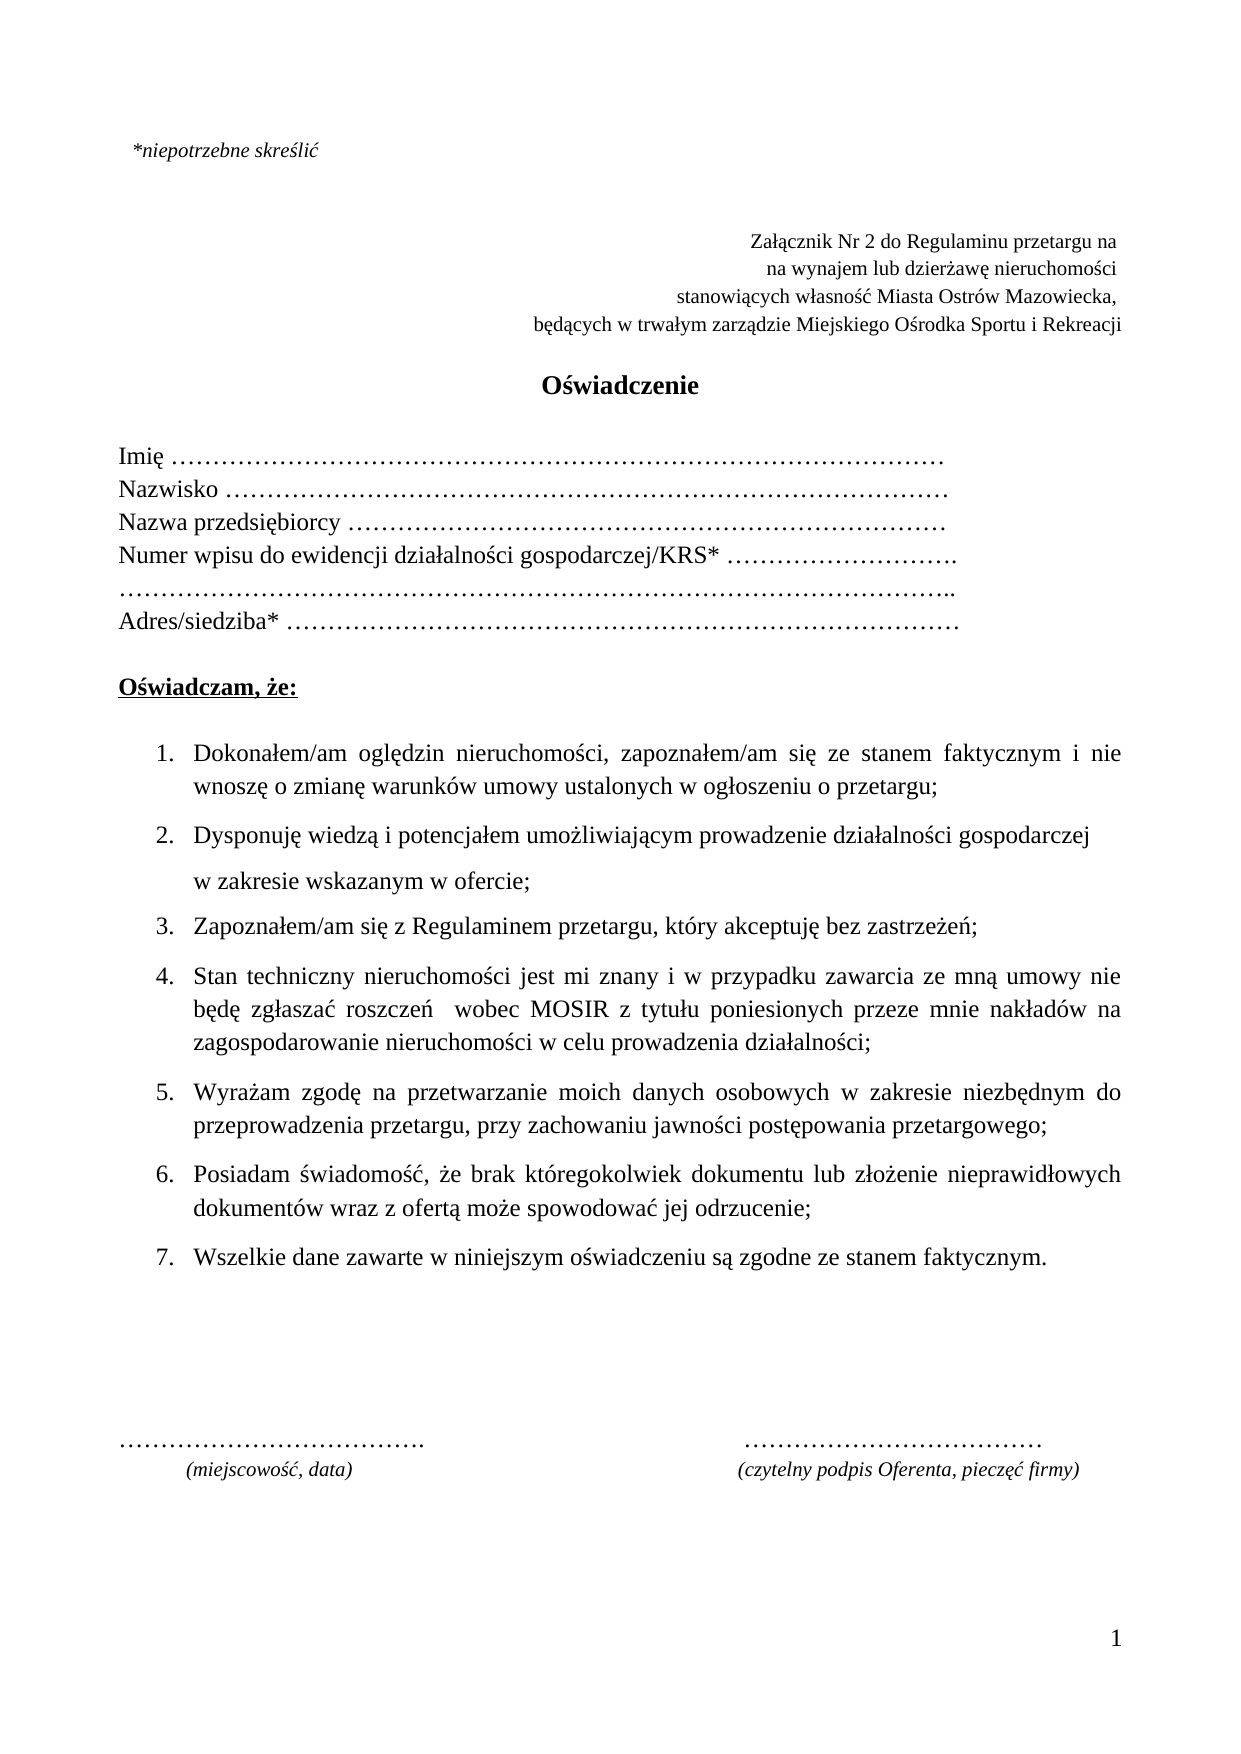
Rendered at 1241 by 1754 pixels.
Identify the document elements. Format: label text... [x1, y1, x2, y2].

text Oświadczenie [118, 369, 1122, 400]
list Stan techniczny nieruchomości jest mi znany i w przypadku zawarcia ze mną umowy nie będę zgłaszać roszczeń wobec MOSIR z tytułu poniesionych przeze mnie nakładów na zagospodarowanie nieruchomości w celu prowadzenia działalności; [156, 961, 1122, 1056]
text Adres/siedziba* ……………………………………………………………………… [118, 606, 1122, 634]
text stanowiących własność Miasta Ostrów Mazowiecka, [118, 284, 1122, 308]
text ……………………………………………………………………………………….. [118, 573, 1122, 602]
text Numer wpisu do ewidencji działalności gospodarczej/KRS* ………………………. [118, 540, 1122, 568]
text Oświadczam, że: [118, 672, 1122, 701]
text na wynajem lub dzierżawę nieruchomości [118, 256, 1122, 280]
list Wszelkie dane zawarte w niniejszym oświadczeniu są zgodne ze stanem faktycznym. [156, 1242, 1122, 1271]
list Zapoznałem/am się z Regulaminem przetargu, który akceptuję bez zastrzeżeń; [156, 911, 1122, 940]
list Posiadam świadomość, że brak któregokolwiek dokumentu lub złożenie nieprawidłowych dokumentów wraz z ofertą może spowodować jej odrzucenie; [156, 1159, 1122, 1221]
list Wyrażam zgodę na przetwarzanie moich danych osobowych w zakresie niezbędnym do przeprowadzenia przetargu, przy zachowaniu jawności postępowania przetargowego; [156, 1077, 1122, 1139]
text Nazwa przedsiębiorcy ……………………………………………………………… [118, 507, 1122, 536]
text Załącznik Nr 2 do Regulaminu przetargu na [118, 229, 1122, 253]
text ………………………………. ……………………………… [118, 1424, 1122, 1453]
text *niepotrzebne skreślić [118, 132, 1122, 163]
text Imię ………………………………………………………………………………… [118, 441, 1122, 469]
text (miejscowość, data) (czytelny podpis Oferenta, pieczęć firmy) [118, 1457, 1122, 1481]
text będących w trwałym zarządzie Miejskiego Ośrodka Sportu i Rekreacji [118, 311, 1122, 336]
list Dokonałem/am oględzin nieruchomości, zapoznałem/am się ze stanem faktycznym i nie wnoszę o zmianę warunków umowy ustalonych w ogłoszeniu o przetargu; [156, 738, 1122, 800]
text Nazwisko …………………………………………………………………………… [118, 474, 1122, 502]
list Dysponuję wiedzą i potencjałem umożliwiającym prowadzenie działalności gospodarczej [156, 821, 1122, 849]
text w zakresie wskazanym w ofercie; [193, 866, 1122, 895]
